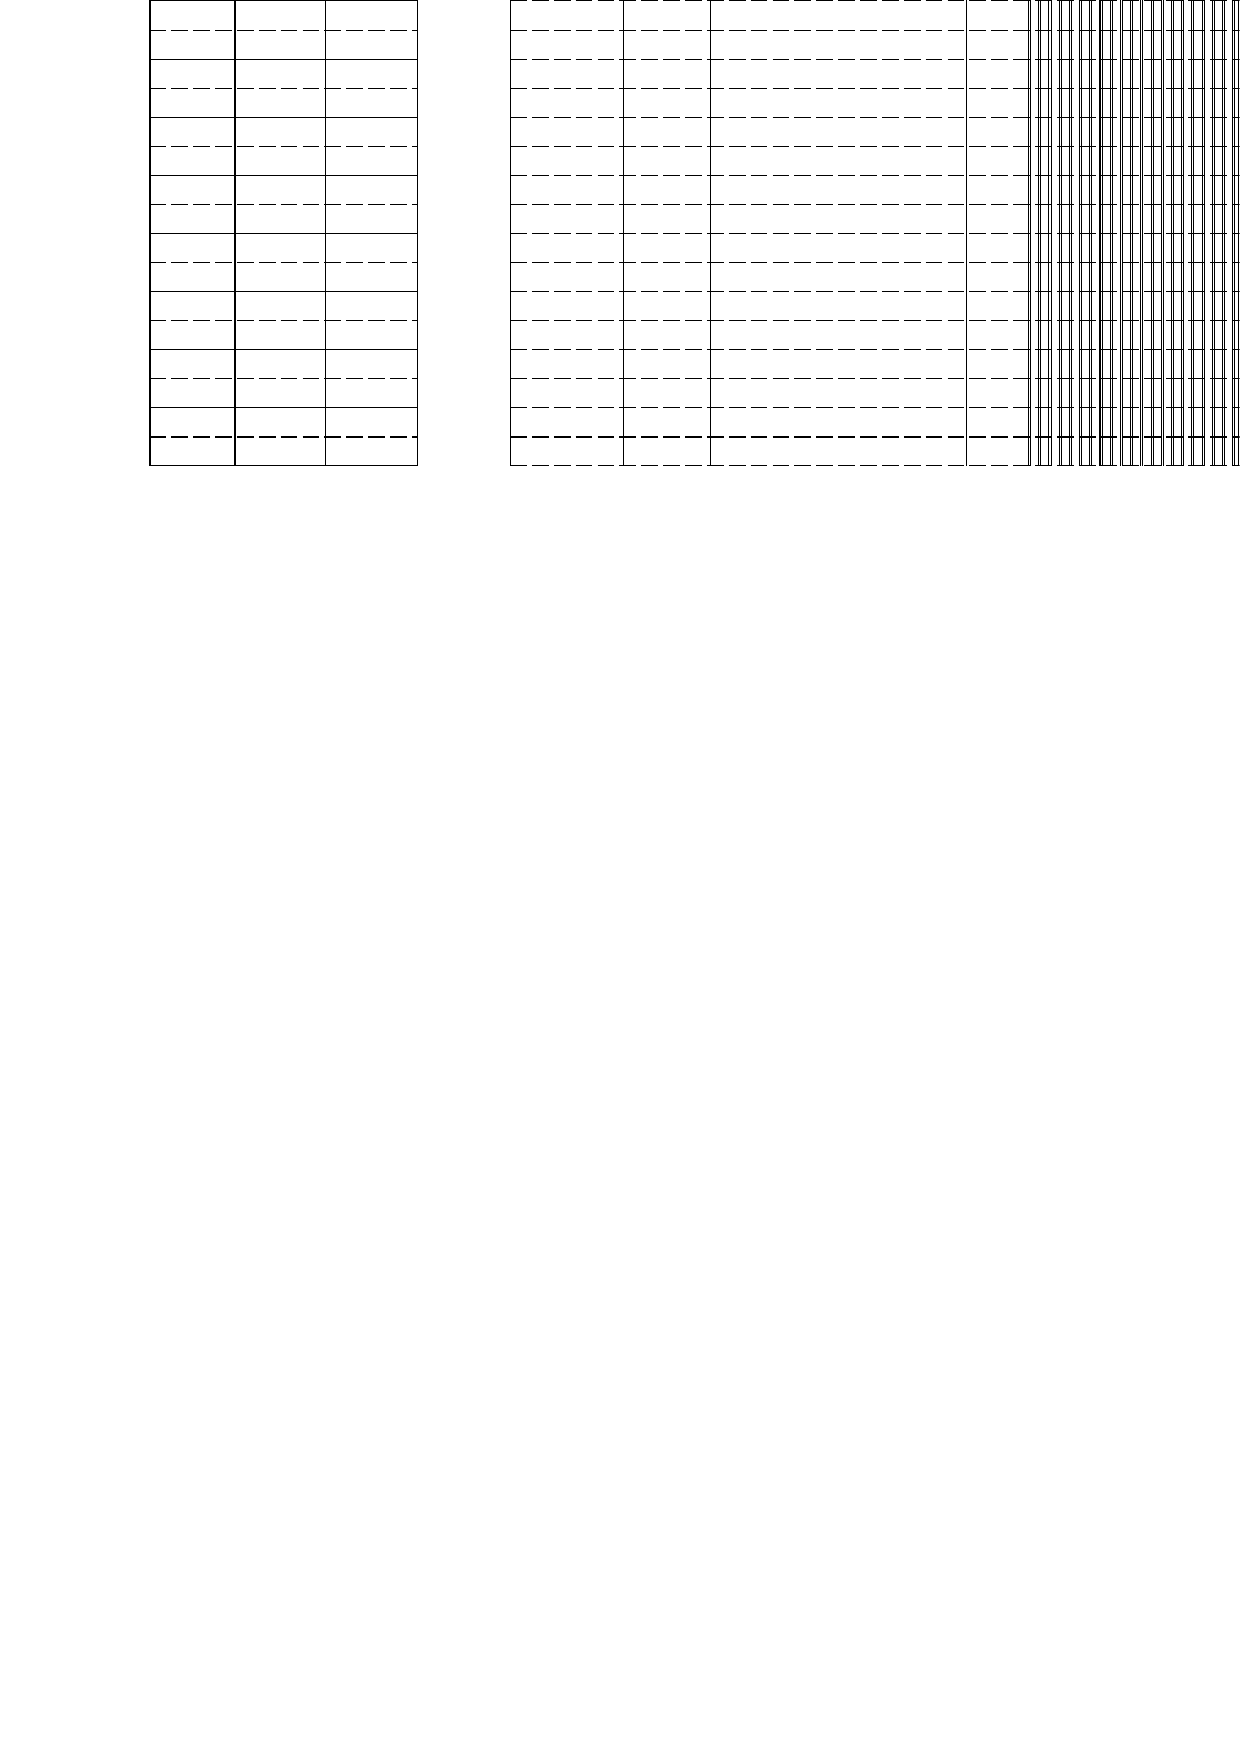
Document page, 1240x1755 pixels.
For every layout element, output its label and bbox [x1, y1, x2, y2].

table_cell [1072, 117, 1079, 146]
table_cell [624, 0, 710, 29]
table_cell [1062, 379, 1069, 407]
table_cell [1133, 291, 1140, 320]
table_cell [326, 292, 417, 320]
table_cell [1194, 350, 1202, 378]
table_cell [1082, 31, 1089, 58]
table_cell [967, 88, 1028, 117]
table_cell [1133, 262, 1140, 291]
table_cell [1123, 1, 1130, 29]
table_cell [1215, 379, 1222, 407]
table_cell [1072, 320, 1079, 349]
table_cell [1092, 117, 1099, 146]
table_cell [1184, 407, 1191, 436]
table_cell [1215, 350, 1222, 378]
table_cell [624, 436, 710, 465]
table_cell [1031, 204, 1038, 233]
table_cell [1194, 118, 1202, 146]
table_cell [1041, 350, 1048, 378]
table_cell [1154, 263, 1161, 291]
table_cell [1174, 234, 1181, 262]
table_cell [1082, 438, 1089, 465]
table_cell [1154, 118, 1161, 146]
table_cell [1184, 320, 1191, 349]
table_cell [711, 146, 966, 175]
table_cell [624, 378, 710, 407]
table_cell [1062, 118, 1069, 146]
table_cell [236, 436, 325, 465]
table_cell [1194, 31, 1202, 58]
table_cell [1133, 204, 1140, 233]
table_cell [1174, 60, 1181, 88]
table_cell [967, 349, 1028, 378]
table_cell [1123, 263, 1130, 291]
table_cell [1215, 205, 1222, 233]
table_cell [1082, 292, 1089, 320]
table_cell [1072, 88, 1079, 117]
table_cell [711, 436, 966, 465]
table_cell [1174, 176, 1181, 204]
table_cell [1092, 320, 1099, 349]
table_cell [511, 320, 623, 349]
table_cell [1062, 263, 1069, 291]
table_cell [1123, 234, 1130, 262]
table_cell [236, 118, 325, 146]
table_cell [326, 378, 417, 407]
table_cell [1113, 59, 1120, 88]
table_cell [1154, 350, 1161, 378]
table_cell [1225, 30, 1232, 58]
table_cell [1143, 146, 1151, 175]
table_cell [1215, 234, 1222, 262]
table_cell [1072, 436, 1079, 465]
table_cell [1113, 378, 1120, 407]
table_cell [711, 320, 966, 349]
table_cell [326, 436, 417, 465]
table_cell [326, 146, 417, 175]
table_cell [1133, 233, 1140, 262]
table_cell [1123, 292, 1130, 320]
table_cell [1143, 175, 1151, 204]
table_cell [151, 204, 234, 233]
table_cell [624, 204, 710, 233]
table_cell [1143, 436, 1151, 465]
table_cell [1164, 378, 1171, 407]
table_cell [1154, 292, 1161, 320]
table_cell [1143, 30, 1151, 58]
table_cell [1113, 291, 1120, 320]
table_cell [1205, 320, 1212, 349]
table_cell [624, 262, 710, 291]
table_cell [151, 292, 234, 320]
table_cell [1113, 30, 1120, 58]
table_cell [1154, 205, 1161, 233]
table_cell [711, 88, 966, 117]
table_cell [151, 350, 234, 378]
table_cell [1092, 262, 1099, 291]
table_cell [151, 176, 234, 204]
table_cell [1205, 349, 1212, 378]
table_cell [1041, 438, 1048, 465]
table_cell [1103, 379, 1110, 407]
table_cell [967, 30, 1028, 58]
table_cell [1052, 59, 1059, 88]
table_cell [1123, 147, 1130, 175]
table_cell [236, 292, 325, 320]
table_cell [1113, 175, 1120, 204]
table_cell [151, 30, 234, 58]
table_cell [1205, 233, 1212, 262]
table_cell [1215, 31, 1222, 58]
table_cell [1174, 263, 1181, 291]
table_cell [1123, 438, 1130, 465]
table_cell [1174, 205, 1181, 233]
table_cell [1143, 378, 1151, 407]
table_cell [1092, 30, 1099, 58]
table_cell [326, 234, 417, 262]
table_cell [1184, 146, 1191, 175]
table_cell [1082, 147, 1089, 175]
table_cell [624, 30, 710, 58]
table_cell [1184, 0, 1191, 29]
table_cell [1113, 407, 1120, 436]
table_cell [236, 408, 325, 436]
table_cell [1133, 117, 1140, 146]
table_cell [1092, 291, 1099, 320]
table_cell [236, 30, 325, 58]
table_cell [1184, 262, 1191, 291]
table_cell [1103, 89, 1110, 117]
table_cell [511, 262, 623, 291]
table_cell [1031, 30, 1038, 58]
table_cell [624, 175, 710, 204]
table_cell [1041, 60, 1048, 88]
table_cell [1031, 88, 1038, 117]
table_cell [711, 117, 966, 146]
table_cell [1123, 321, 1130, 349]
table_cell [511, 436, 623, 465]
table_cell [1041, 321, 1048, 349]
table_cell [1133, 59, 1140, 88]
table_cell [711, 262, 966, 291]
table_cell [1092, 349, 1099, 378]
table_cell [1103, 321, 1110, 349]
table_cell [624, 146, 710, 175]
table_cell [1164, 407, 1171, 436]
table_cell [1103, 408, 1110, 436]
table_cell [1164, 0, 1171, 29]
table_cell [1225, 233, 1232, 262]
table_cell [1072, 175, 1079, 204]
table_cell [151, 1, 234, 29]
table_cell [1103, 263, 1110, 291]
table_cell [967, 175, 1028, 204]
table_cell [1215, 147, 1222, 175]
table_cell [1031, 0, 1038, 29]
table_cell [624, 117, 710, 146]
table_cell [1154, 176, 1161, 204]
table_cell [1143, 320, 1151, 349]
table_cell [1092, 233, 1099, 262]
table_cell [1205, 59, 1212, 88]
table_cell [1154, 1, 1161, 29]
table_cell [1062, 60, 1069, 88]
table_cell [236, 234, 325, 262]
table_cell [511, 175, 623, 204]
table_cell [1123, 379, 1130, 407]
table_cell [1031, 436, 1038, 465]
table_cell [1052, 407, 1059, 436]
table_cell [236, 1, 325, 29]
table_cell [1184, 175, 1191, 204]
table_cell [1154, 321, 1161, 349]
table_cell [1225, 0, 1232, 29]
table_cell [326, 88, 417, 117]
table_cell [967, 146, 1028, 175]
table_cell [151, 408, 234, 436]
table_cell [1031, 291, 1038, 320]
table_cell [1052, 436, 1059, 465]
table_cell [1041, 118, 1048, 146]
table_cell [1031, 117, 1038, 146]
table_cell [511, 88, 623, 117]
table_cell [326, 30, 417, 58]
table_cell [1174, 147, 1181, 175]
table_cell [1062, 31, 1069, 58]
table_cell [1215, 292, 1222, 320]
table_cell [1143, 233, 1151, 262]
table_cell [967, 378, 1028, 407]
table_cell [511, 204, 623, 233]
table_cell [711, 30, 966, 58]
table_cell [1062, 321, 1069, 349]
table_cell [1082, 350, 1089, 378]
table_cell [1082, 234, 1089, 262]
table_cell [1041, 31, 1048, 58]
table_cell [1174, 408, 1181, 436]
table_cell [1225, 262, 1232, 291]
table_cell [1205, 117, 1212, 146]
table_cell [1072, 204, 1079, 233]
table_cell [1133, 0, 1140, 29]
table_cell [1031, 349, 1038, 378]
table_cell [1052, 88, 1059, 117]
table_cell [1113, 0, 1120, 29]
table_cell [711, 291, 966, 320]
table_cell [1082, 1, 1089, 29]
table_cell [711, 407, 966, 436]
table_cell [1194, 292, 1202, 320]
table_cell [1041, 263, 1048, 291]
table_cell [1174, 321, 1181, 349]
table_cell [1113, 233, 1120, 262]
table_cell [511, 146, 623, 175]
table_cell [1154, 408, 1161, 436]
table_cell [1052, 291, 1059, 320]
table_cell [1194, 408, 1202, 436]
table_cell [151, 234, 234, 262]
table_cell [967, 233, 1028, 262]
table_cell [236, 176, 325, 204]
table_cell [1113, 436, 1120, 465]
table_cell [1225, 320, 1232, 349]
table_cell [1092, 88, 1099, 117]
table_cell [1052, 378, 1059, 407]
table_cell [1133, 88, 1140, 117]
table_cell [1052, 146, 1059, 175]
table_cell [1184, 291, 1191, 320]
table_cell [1174, 379, 1181, 407]
table_cell [1184, 233, 1191, 262]
table_cell [711, 59, 966, 88]
table_cell [1031, 320, 1038, 349]
table_cell [1164, 436, 1171, 465]
table_cell [1072, 291, 1079, 320]
table_cell [1062, 1, 1069, 29]
table_cell [1072, 378, 1079, 407]
table_cell [1143, 291, 1151, 320]
table_cell [1143, 88, 1151, 117]
table_cell [1205, 204, 1212, 233]
table_cell [1103, 205, 1110, 233]
table_cell [711, 204, 966, 233]
table_cell [1194, 147, 1202, 175]
table_cell [151, 88, 234, 117]
table_cell [1184, 204, 1191, 233]
table_cell [1041, 408, 1048, 436]
table_cell [1113, 204, 1120, 233]
table_cell [1062, 292, 1069, 320]
table_cell [1113, 349, 1120, 378]
table_cell [1194, 379, 1202, 407]
table_cell [1082, 205, 1089, 233]
table_cell [1164, 262, 1171, 291]
table_cell [236, 60, 325, 88]
table_cell [967, 59, 1028, 88]
table_cell [1113, 88, 1120, 117]
table_cell [511, 407, 623, 436]
table_cell [1205, 291, 1212, 320]
table_cell [1184, 88, 1191, 117]
table_cell [1031, 407, 1038, 436]
table_cell [326, 60, 417, 88]
table_cell [1113, 146, 1120, 175]
table_cell [1205, 146, 1212, 175]
table_cell [1072, 59, 1079, 88]
table_cell [1225, 59, 1232, 88]
table_cell [511, 59, 623, 88]
table_cell [1205, 262, 1212, 291]
table_cell [1133, 378, 1140, 407]
table_cell [1215, 321, 1222, 349]
table_cell [1123, 89, 1130, 117]
table_cell [1205, 407, 1212, 436]
table_cell [1184, 436, 1191, 465]
table_cell [1215, 263, 1222, 291]
table_cell [1052, 349, 1059, 378]
table_cell [1092, 146, 1099, 175]
table_cell [151, 378, 234, 407]
table_cell [1154, 89, 1161, 117]
table_cell [1205, 175, 1212, 204]
table_cell [1082, 118, 1089, 146]
table_cell [1143, 117, 1151, 146]
table_cell [1052, 262, 1059, 291]
table_cell [1092, 407, 1099, 436]
table_cell [1052, 30, 1059, 58]
table_cell [1123, 176, 1130, 204]
table_cell [1215, 408, 1222, 436]
table_cell [511, 117, 623, 146]
table_cell [1154, 147, 1161, 175]
table_cell [1225, 204, 1232, 233]
table_cell [1072, 0, 1079, 29]
table_cell [1164, 175, 1171, 204]
table_cell [624, 233, 710, 262]
table_cell [151, 262, 234, 291]
table_cell [1031, 175, 1038, 204]
table_cell [1041, 292, 1048, 320]
table_cell [1092, 59, 1099, 88]
table_cell [1052, 233, 1059, 262]
table_cell [624, 407, 710, 436]
table_cell [1031, 262, 1038, 291]
table_cell [1062, 176, 1069, 204]
table_cell [624, 320, 710, 349]
table_cell [1154, 234, 1161, 262]
table_cell [151, 146, 234, 175]
table_cell [1205, 30, 1212, 58]
table_cell [1103, 176, 1110, 204]
table_cell [511, 291, 623, 320]
table_cell [326, 176, 417, 204]
table_cell [1072, 407, 1079, 436]
table_cell [1031, 233, 1038, 262]
table_cell [624, 88, 710, 117]
table_cell [1225, 146, 1232, 175]
table_cell [151, 118, 234, 146]
table_cell [1174, 438, 1181, 465]
table_cell [1041, 205, 1048, 233]
table_cell [1154, 31, 1161, 58]
table_cell [1103, 234, 1110, 262]
table_cell [1215, 118, 1222, 146]
table_cell [1041, 176, 1048, 204]
table_cell [1194, 205, 1202, 233]
table_cell [1194, 234, 1202, 262]
table_cell [1052, 0, 1059, 29]
table_cell [1143, 349, 1151, 378]
table_cell [1031, 378, 1038, 407]
table_cell [1194, 89, 1202, 117]
table_cell [1154, 438, 1161, 465]
table_cell [1052, 117, 1059, 146]
table_cell [1225, 88, 1232, 117]
table_cell [1052, 204, 1059, 233]
table_cell [1143, 59, 1151, 88]
table_cell [1133, 175, 1140, 204]
table_cell [1062, 234, 1069, 262]
table_cell [1092, 175, 1099, 204]
table_cell [1164, 59, 1171, 88]
table_cell [1164, 320, 1171, 349]
table_cell [967, 407, 1028, 436]
table_cell [151, 60, 234, 88]
table_cell [1133, 30, 1140, 58]
table_cell [624, 349, 710, 378]
table_cell [711, 0, 966, 29]
table_cell [1164, 88, 1171, 117]
table_cell [1113, 117, 1120, 146]
table_cell [711, 233, 966, 262]
table_cell [1072, 30, 1079, 58]
table_cell [1092, 378, 1099, 407]
table_cell [1103, 350, 1110, 378]
table_cell [1205, 0, 1212, 29]
table_cell [1113, 262, 1120, 291]
table_cell [1082, 89, 1089, 117]
table_cell [1225, 291, 1232, 320]
table_cell [1062, 89, 1069, 117]
table_cell [1103, 438, 1110, 465]
table_cell [1174, 89, 1181, 117]
table_cell [1174, 292, 1181, 320]
table_cell [1062, 438, 1069, 465]
table_cell [1031, 59, 1038, 88]
table_cell [1215, 1, 1222, 29]
table_cell [236, 146, 325, 175]
table_cell [1062, 408, 1069, 436]
table_cell [1072, 233, 1079, 262]
table_cell [1123, 205, 1130, 233]
table_cell [1225, 407, 1232, 436]
table_cell [236, 350, 325, 378]
table_cell [1174, 350, 1181, 378]
table_cell [1215, 89, 1222, 117]
table_cell [1133, 407, 1140, 436]
table_cell [1092, 0, 1099, 29]
table_cell [1041, 379, 1048, 407]
table_cell [711, 349, 966, 378]
table_cell [1072, 146, 1079, 175]
table_cell [1133, 146, 1140, 175]
table_cell [1133, 349, 1140, 378]
table_cell [236, 204, 325, 233]
table_cell [1082, 60, 1089, 88]
table_cell [1225, 117, 1232, 146]
table_cell [1133, 436, 1140, 465]
table_cell [1174, 1, 1181, 29]
table_cell [1184, 117, 1191, 146]
table_cell [1103, 1, 1110, 29]
table_cell [151, 436, 234, 465]
table_cell [1164, 30, 1171, 58]
table_cell [326, 1, 417, 29]
table_cell [1123, 60, 1130, 88]
table_cell [326, 350, 417, 378]
table_cell [1133, 320, 1140, 349]
table_cell [1052, 320, 1059, 349]
table_cell [236, 320, 325, 349]
table_cell [1205, 378, 1212, 407]
table_cell [326, 118, 417, 146]
table_cell [1194, 321, 1202, 349]
table_cell [1164, 204, 1171, 233]
table_cell [326, 408, 417, 436]
table_cell [1143, 262, 1151, 291]
table_cell [1031, 146, 1038, 175]
table_cell [624, 59, 710, 88]
table_cell [967, 320, 1028, 349]
table_cell [967, 291, 1028, 320]
table_cell [1123, 350, 1130, 378]
table_cell [236, 262, 325, 291]
table_cell [1062, 350, 1069, 378]
table_cell [1082, 176, 1089, 204]
table_cell [1184, 349, 1191, 378]
table_cell [967, 0, 1028, 29]
table_cell [1164, 349, 1171, 378]
table_cell [511, 30, 623, 58]
table_cell [1123, 118, 1130, 146]
table_cell [326, 320, 417, 349]
table_cell [967, 204, 1028, 233]
table_cell [1164, 233, 1171, 262]
table_cell [511, 233, 623, 262]
table_cell [1194, 176, 1202, 204]
table_cell [1103, 60, 1110, 88]
table_cell [1154, 379, 1161, 407]
table_cell [1103, 292, 1110, 320]
table_cell [326, 262, 417, 291]
table_cell [1184, 30, 1191, 58]
table_cell [1103, 118, 1110, 146]
table_cell [1092, 436, 1099, 465]
table_cell [1215, 60, 1222, 88]
table_cell [1205, 88, 1212, 117]
table_cell [1215, 176, 1222, 204]
table_cell [1184, 378, 1191, 407]
table_cell [1164, 291, 1171, 320]
table_cell [1194, 263, 1202, 291]
table_cell [1103, 147, 1110, 175]
table_cell [1082, 379, 1089, 407]
table_cell [1123, 408, 1130, 436]
table_cell [1092, 204, 1099, 233]
table_cell [1194, 1, 1202, 29]
table_cell [967, 117, 1028, 146]
table_cell [1123, 31, 1130, 58]
table_cell [1164, 146, 1171, 175]
table_cell [1225, 349, 1232, 378]
table_cell [1072, 262, 1079, 291]
table_cell [711, 175, 966, 204]
table_cell [511, 349, 623, 378]
table_cell [1103, 31, 1110, 58]
table_cell [418, 0, 510, 465]
table_cell [1143, 204, 1151, 233]
table_cell [1082, 321, 1089, 349]
table_cell [236, 378, 325, 407]
table_cell [624, 291, 710, 320]
table_cell [1184, 59, 1191, 88]
table_cell [1174, 118, 1181, 146]
table_cell [1225, 436, 1232, 465]
table_cell [326, 204, 417, 233]
table_cell [511, 378, 623, 407]
table_cell [1062, 205, 1069, 233]
table_cell [1062, 147, 1069, 175]
table_cell [1154, 60, 1161, 88]
table_cell [1215, 438, 1222, 465]
table_cell [1041, 147, 1048, 175]
table_cell [511, 0, 623, 29]
table_cell [1164, 117, 1171, 146]
table_cell [1225, 378, 1232, 407]
table_cell [1205, 436, 1212, 465]
table_cell [1143, 407, 1151, 436]
table_cell [1072, 349, 1079, 378]
table_cell [711, 378, 966, 407]
table_cell [1052, 175, 1059, 204]
table_cell [1225, 175, 1232, 204]
table_cell [1194, 438, 1202, 465]
table_cell [967, 262, 1028, 291]
table_cell [1113, 320, 1120, 349]
table_cell [151, 320, 234, 349]
table_cell [1082, 263, 1089, 291]
table_cell [1174, 31, 1181, 58]
table_cell [236, 88, 325, 117]
table_cell [1041, 234, 1048, 262]
table_cell [1143, 0, 1151, 29]
table_cell [967, 436, 1028, 465]
table_cell [1041, 89, 1048, 117]
table_cell [1041, 1, 1048, 29]
table_cell [1082, 408, 1089, 436]
table_cell [1194, 60, 1202, 88]
